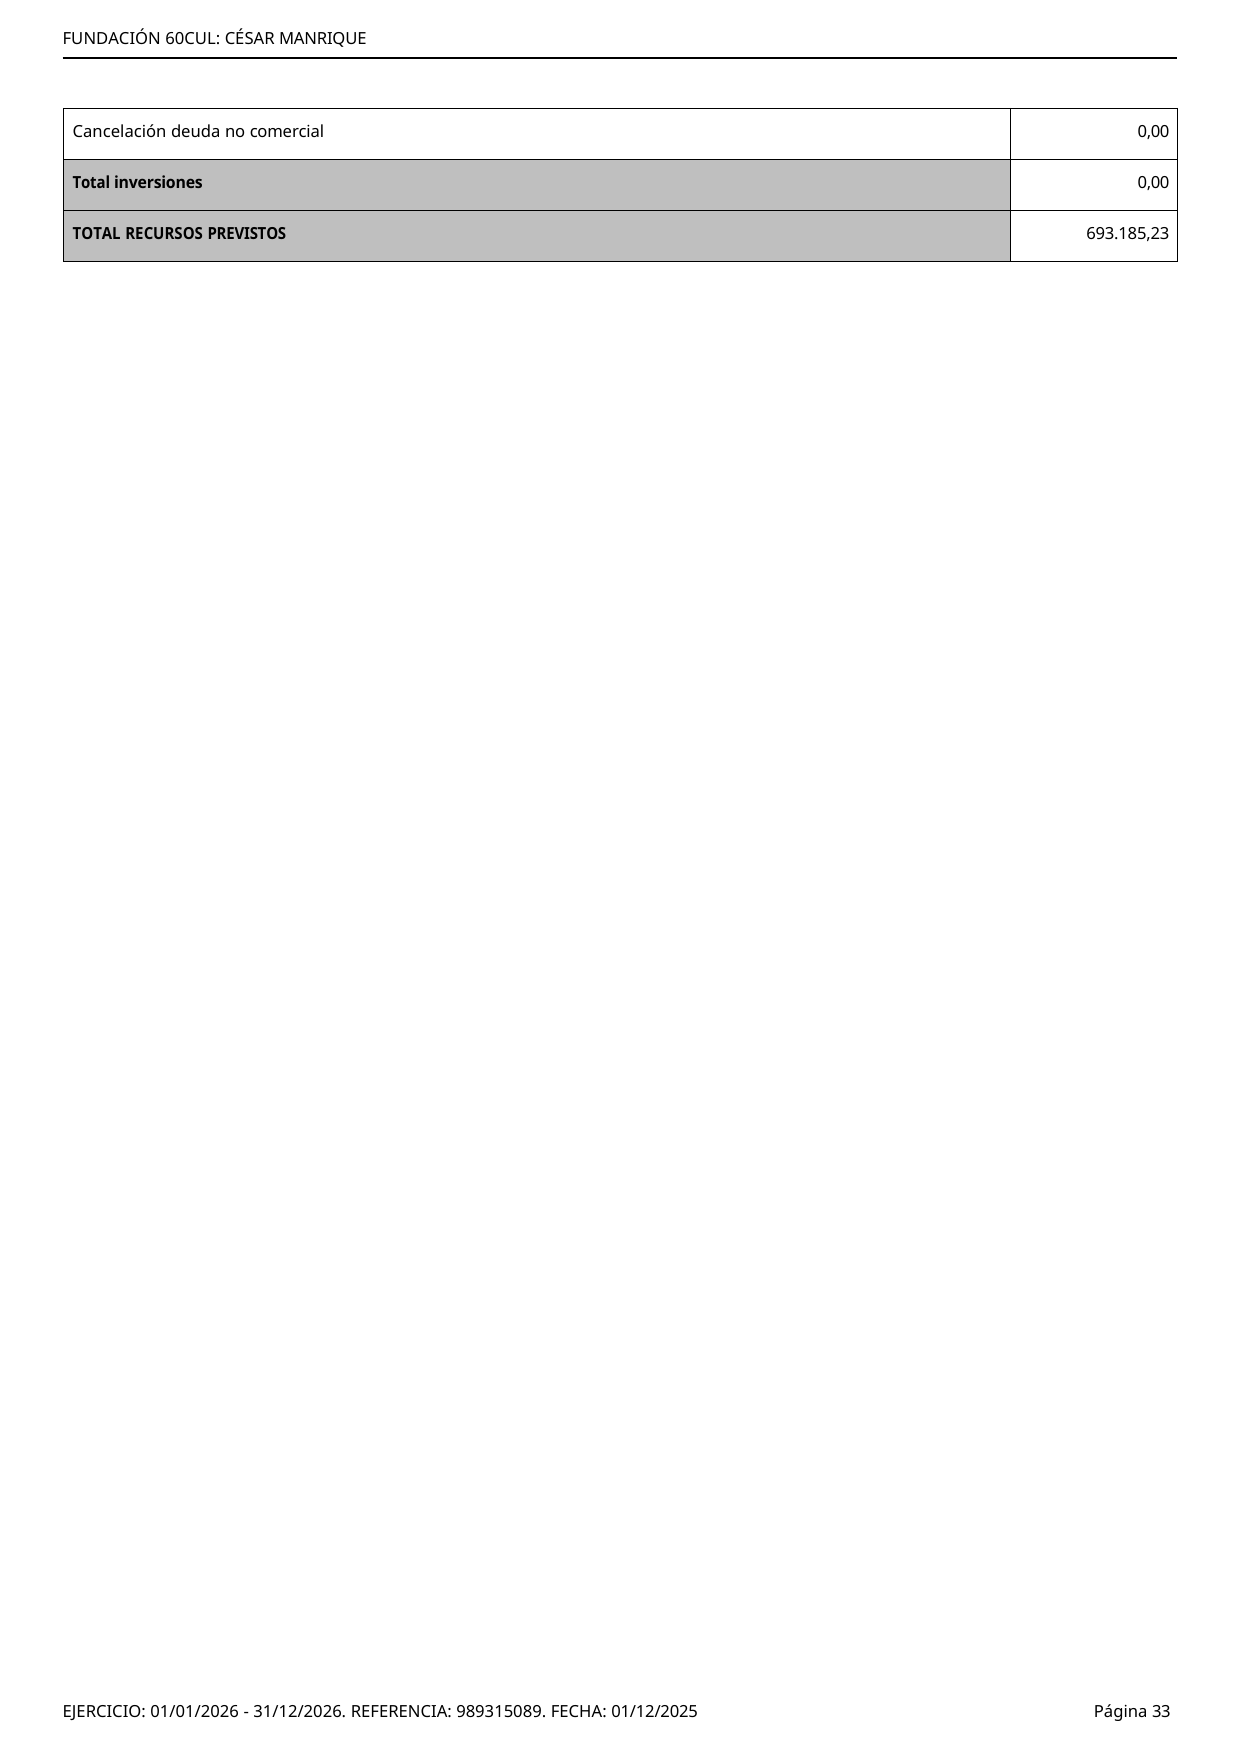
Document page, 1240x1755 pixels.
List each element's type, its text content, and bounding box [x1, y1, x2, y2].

table_cell 0,00 [1011, 160, 1177, 210]
table_header 0,00 [1011, 109, 1177, 159]
table_cell Total inversiones [64, 160, 1010, 210]
table_header Cancelación deuda no comercial [64, 109, 1010, 159]
table_cell TOTAL RECURSOS PREVISTOS [64, 211, 1010, 261]
table_cell 693.185,23 [1011, 211, 1177, 261]
